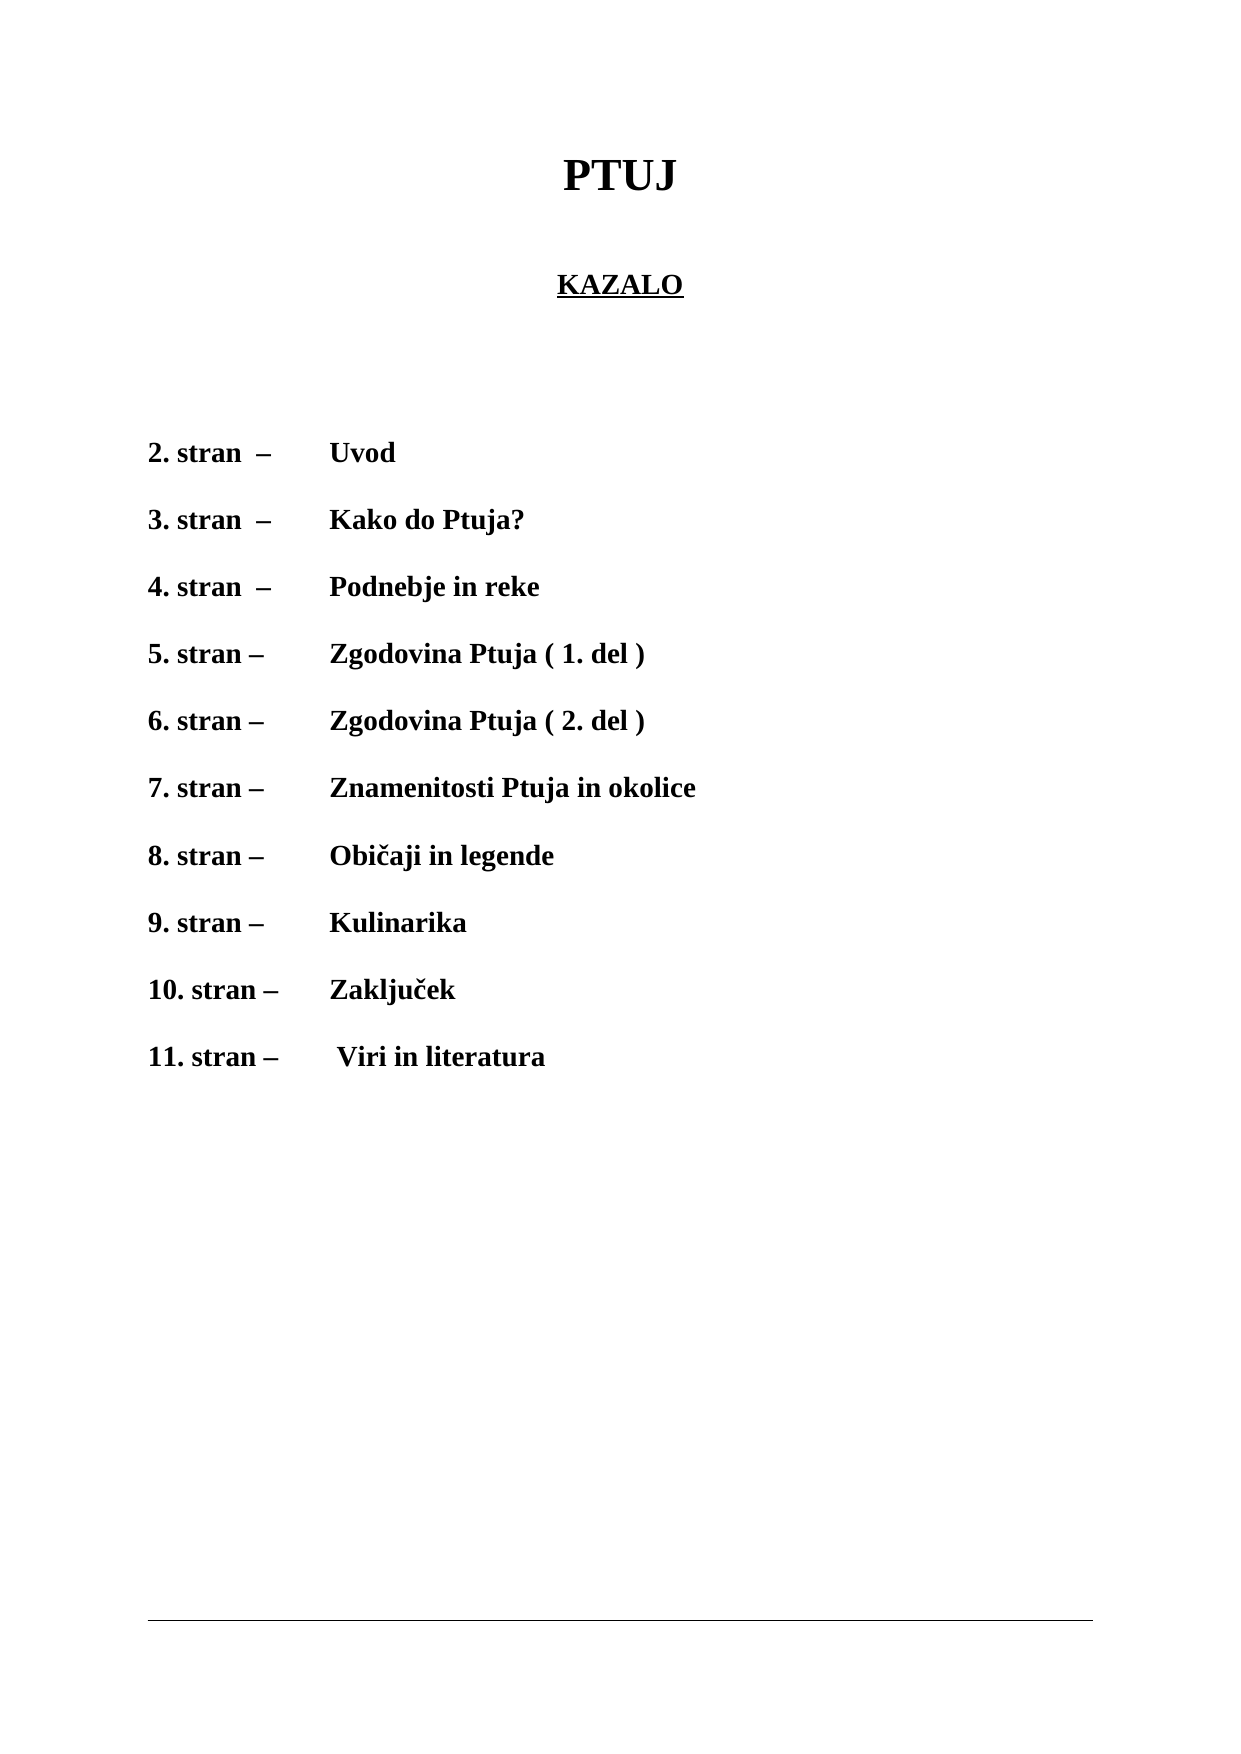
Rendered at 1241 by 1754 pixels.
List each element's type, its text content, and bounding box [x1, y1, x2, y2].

text 6. stran – Zgodovina Ptuja ( 2. del ) [148, 703, 1093, 737]
text 8. stran – Običaji in legende [148, 838, 1093, 871]
text PTUJ [148, 148, 1093, 200]
text 4. stran – Podnebje in reke [148, 569, 1093, 603]
text 3. stran – Kako do Ptuja? [148, 502, 1093, 536]
text 7. stran – Znamenitosti Ptuja in okolice [148, 771, 1093, 804]
text 11. stran – Viri in literatura [148, 1039, 1093, 1072]
text 2. stran – Uvod [148, 435, 1093, 469]
text KAZALO [148, 267, 1093, 301]
text 5. stran – Zgodovina Ptuja ( 1. del ) [148, 636, 1093, 670]
text 10. stran – Zaključek [148, 972, 1093, 1005]
text 9. stran – Kulinarika [148, 905, 1093, 938]
